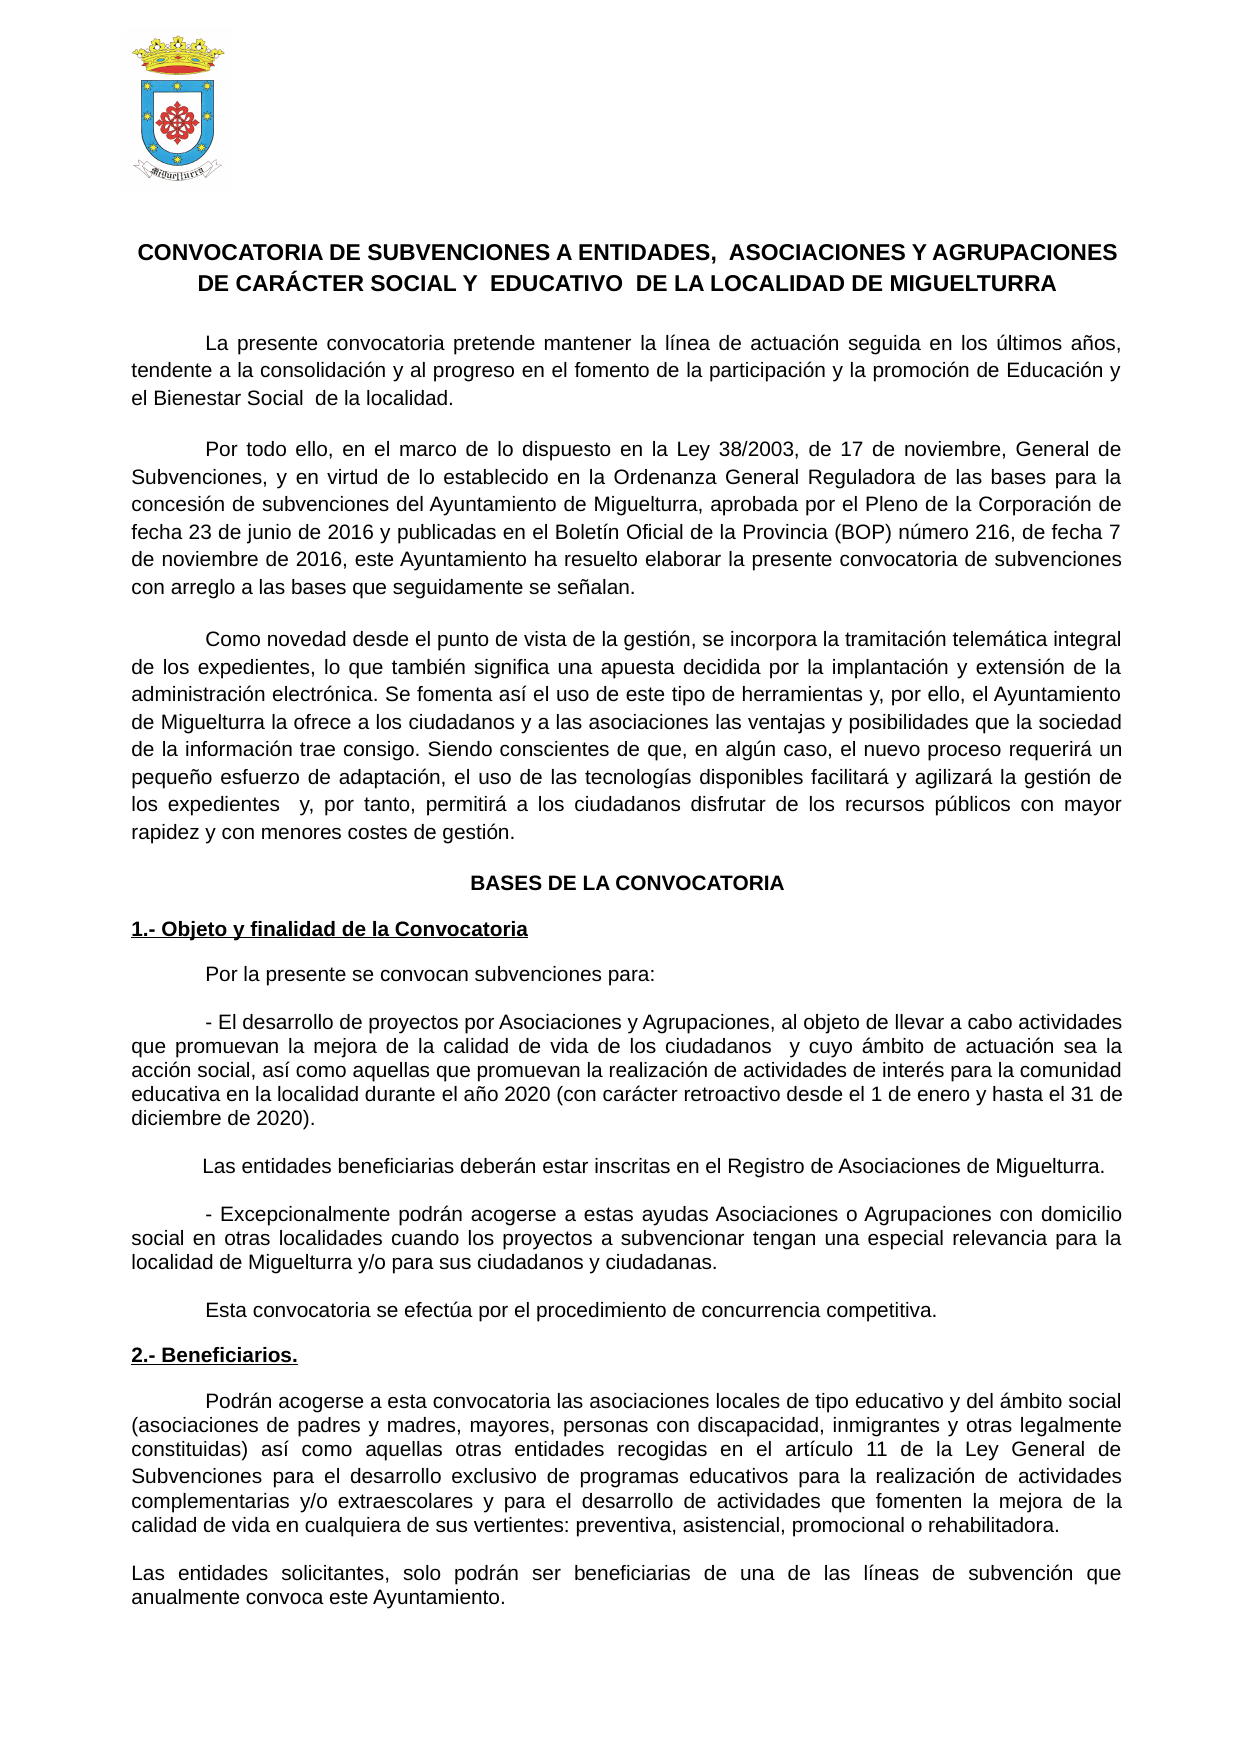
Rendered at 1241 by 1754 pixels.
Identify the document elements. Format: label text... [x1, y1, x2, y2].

picture [122, 27, 234, 190]
text CONVOCATORIA DE SUBVENCIONES A ENTIDADES, ASOCIACIONES Y AGRUPACIONES DE CARÁCTER SOCIAL Y EDUCATIVO DE LA LOCALIDAD DE MIGUELTURRA [131, 239, 1123, 297]
text La presente convocatoria pretende mantener la línea de actuación seguida en los últimos años, tendente a la consolidación y al progreso en el fomento de la participación y la promoción de Educación y el Bienestar Social de la localidad. [131, 331, 1123, 410]
text Las entidades beneficiarias deberán estar inscritas en el Registro de Asociaciones de Miguelturra. [131, 1154, 1123, 1178]
text Podrán acogerse a esta convocatoria las asociaciones locales de tipo educativo y del ámbito social (asociaciones de padres y madres, mayores, personas con discapacidad, inmigrantes y otras legalmente constituidas) así como aquellas otras entidades recogidas en el artículo 11 de la Ley General de Subvenciones para el desarrollo exclusivo de programas educativos para la realización de actividades complementarias y/o extraescolares y para el desarrollo de actividades que fomenten la mejora de la calidad de vida en cualquiera de sus vertientes: preventiva, asistencial, promocional o rehabilitadora. [131, 1388, 1123, 1537]
text - El desarrollo de proyectos por Asociaciones y Agrupaciones, al objeto de llevar a cabo actividades que promuevan la mejora de la calidad de vida de los ciudadanos y cuyo ámbito de actuación sea la acción social, así como aquellas que promuevan la realización de actividades de interés para la comunidad educativa en la localidad durante el año 2020 (con carácter retroactivo desde el 1 de enero y hasta el 31 de diciembre de 2020). [131, 1010, 1123, 1130]
text Esta convocatoria se efectúa por el procedimiento de concurrencia competitiva. [131, 1297, 1123, 1321]
text 2.- Beneficiarios. [131, 1343, 1123, 1367]
text - Excepcionalmente podrán acogerse a estas ayudas Asociaciones o Agrupaciones con domicilio social en otras localidades cuando los proyectos a subvencionar tengan una especial relevancia para la localidad de Miguelturra y/o para sus ciudadanos y ciudadanas. [131, 1202, 1123, 1273]
text Las entidades solicitantes, solo podrán ser beneficiarias de una de las líneas de subvención que anualmente convoca este Ayuntamiento. [131, 1561, 1123, 1609]
text BASES DE LA CONVOCATORIA [131, 871, 1123, 895]
text Como novedad desde el punto de vista de la gestión, se incorpora la tramitación telemática integral de los expedientes, lo que también significa una apuesta decidida por la implantación y extensión de la administración electrónica. Se fomenta así el uso de este tipo de herramientas y, por ello, el Ayuntamiento de Miguelturra la ofrece a los ciudadanos y a las asociaciones las ventajas y posibilidades que la sociedad de la información trae consigo. Siendo conscientes de que, en algún caso, el nuevo proceso requerirá un pequeño esfuerzo de adaptación, el uso de las tecnologías disponibles facilitará y agilizará la gestión de los expedientes y, por tanto, permitirá a los ciudadanos disfrutar de los recursos públicos con mayor rapidez y con menores costes de gestión. [131, 627, 1123, 843]
text 1.- Objeto y finalidad de la Convocatoria [131, 916, 1123, 940]
text Por la presente se convocan subvenciones para: [131, 962, 1123, 986]
text Por todo ello, en el marco de lo dispuesto en la Ley 38/2003, de 17 de noviembre, General de Subvenciones, y en virtud de lo establecido en la Ordenanza General Reguladora de las bases para la concesión de subvenciones del Ayuntamiento de Miguelturra, aprobada por el Pleno de la Corporación de fecha 23 de junio de 2016 y publicadas en el Boletín Oficial de la Provincia (BOP) número 216, de fecha 7 de noviembre de 2016, este Ayuntamiento ha resuelto elaborar la presente convocatoria de subvenciones con arreglo a las bases que seguidamente se señalan. [131, 437, 1123, 599]
